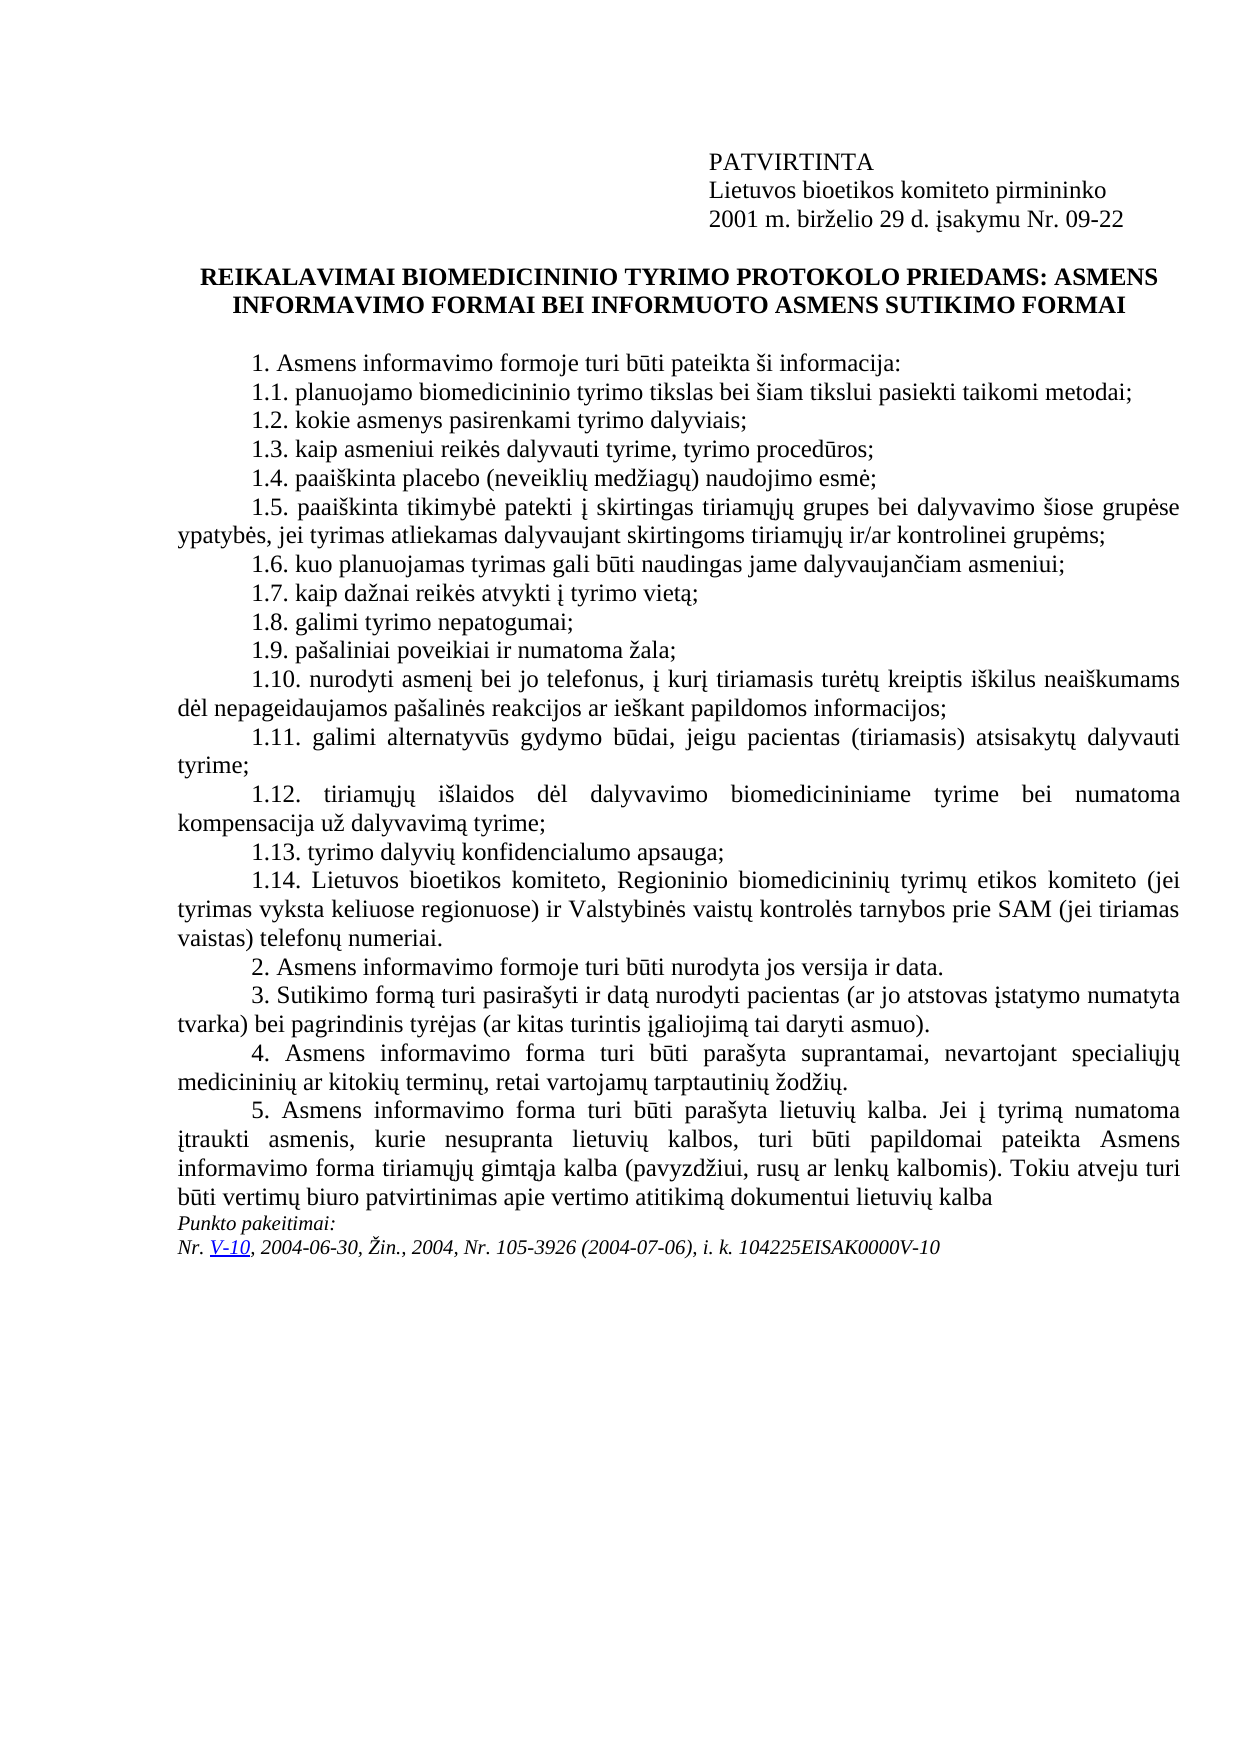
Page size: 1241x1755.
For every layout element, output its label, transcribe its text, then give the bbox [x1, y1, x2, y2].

text 2001 m. birželio 29 d. įsakymu Nr. 09-22 [177, 204, 1181, 233]
text 4. Asmens informavimo forma turi būti parašyta suprantamai, nevartojant specialiųjų medicininių ar kitokių terminų, retai vartojamų tarptautinių žodžių. [177, 1038, 1181, 1096]
text Punkto pakeitimai: [177, 1211, 1181, 1235]
text 1.14. Lietuvos bioetikos komiteto, Regioninio biomedicininių tyrimų etikos komiteto (jei tyrimas vyksta keliuose regionuose) ir Valstybinės vaistų kontrolės tarnybos prie SAM (jei tiriamas vaistas) telefonų numeriai. [177, 866, 1181, 952]
text 3. Sutikimo formą turi pasirašyti ir datą nurodyti pacientas (ar jo atstovas įstatymo numatyta tvarka) bei pagrindinis tyrėjas (ar kitas turintis įgaliojimą tai daryti asmuo). [177, 981, 1181, 1038]
text 1.2. kokie asmenys pasirenkami tyrimo dalyviais; [177, 406, 1181, 434]
text 1.1. planuojamo biomedicininio tyrimo tikslas bei šiam tikslui pasiekti taikomi metodai; [177, 377, 1181, 406]
text 1.5. paaiškinta tikimybė patekti į skirtingas tiriamųjų grupes bei dalyvavimo šiose grupėse ypatybės, jei tyrimas atliekamas dalyvaujant skirtingoms tiriamųjų ir/ar kontrolinei grupėms; [177, 492, 1181, 549]
text REIKALAVIMAI BIOMEDICININIO TYRIMO PROTOKOLO PRIEDAMS: ASMENS INFORMAVIMO FORMAI BEI INFORMUOTO ASMENS SUTIKIMO FORMAI [177, 262, 1181, 319]
text 1.10. nurodyti asmenį bei jo telefonus, į kurį tiriamasis turėtų kreiptis iškilus neaiškumams dėl nepageidaujamos pašalinės reakcijos ar ieškant papildomos informacijos; [177, 664, 1181, 722]
text 1.4. paaiškinta placebo (neveiklių medžiagų) naudojimo esmė; [177, 463, 1181, 492]
text 1.8. galimi tyrimo nepatogumai; [177, 607, 1181, 636]
text 1.13. tyrimo dalyvių konfidencialumo apsauga; [177, 837, 1181, 866]
text 1.7. kaip dažnai reikės atvykti į tyrimo vietą; [177, 578, 1181, 607]
text 1.11. galimi alternatyvūs gydymo būdai, jeigu pacientas (tiriamasis) atsisakytų dalyvauti tyrime; [177, 722, 1181, 779]
text Lietuvos bioetikos komiteto pirmininko [177, 176, 1181, 204]
text 1.6. kuo planuojamas tyrimas gali būti naudingas jame dalyvaujančiam asmeniui; [177, 549, 1181, 578]
text 1.9. pašaliniai poveikiai ir numatoma žala; [177, 636, 1181, 664]
text 1. Asmens informavimo formoje turi būti pateikta ši informacija: [177, 348, 1181, 377]
text PATVIRTINTA [177, 147, 1181, 176]
text 1.12. tiriamųjų išlaidos dėl dalyvavimo biomedicininiame tyrime bei numatoma kompensacija už dalyvavimą tyrime; [177, 779, 1181, 837]
text 1.3. kaip asmeniui reikės dalyvauti tyrime, tyrimo procedūros; [177, 434, 1181, 463]
text 5. Asmens informavimo forma turi būti parašyta lietuvių kalba. Jei į tyrimą numatoma įtraukti asmenis, kurie nesupranta lietuvių kalbos, turi būti papildomai pateikta Asmens informavimo forma tiriamųjų gimtąja kalba (pavyzdžiui, rusų ar lenkų kalbomis). Tokiu atveju turi būti vertimų biuro patvirtinimas apie vertimo atitikimą dokumentui lietuvių kalba [177, 1096, 1181, 1211]
text Nr. V-10, 2004-06-30, Žin., 2004, Nr. 105-3926 (2004-07-06), i. k. 104225EISAK0000V-10 [177, 1235, 1181, 1259]
text 2. Asmens informavimo formoje turi būti nurodyta jos versija ir data. [177, 952, 1181, 981]
